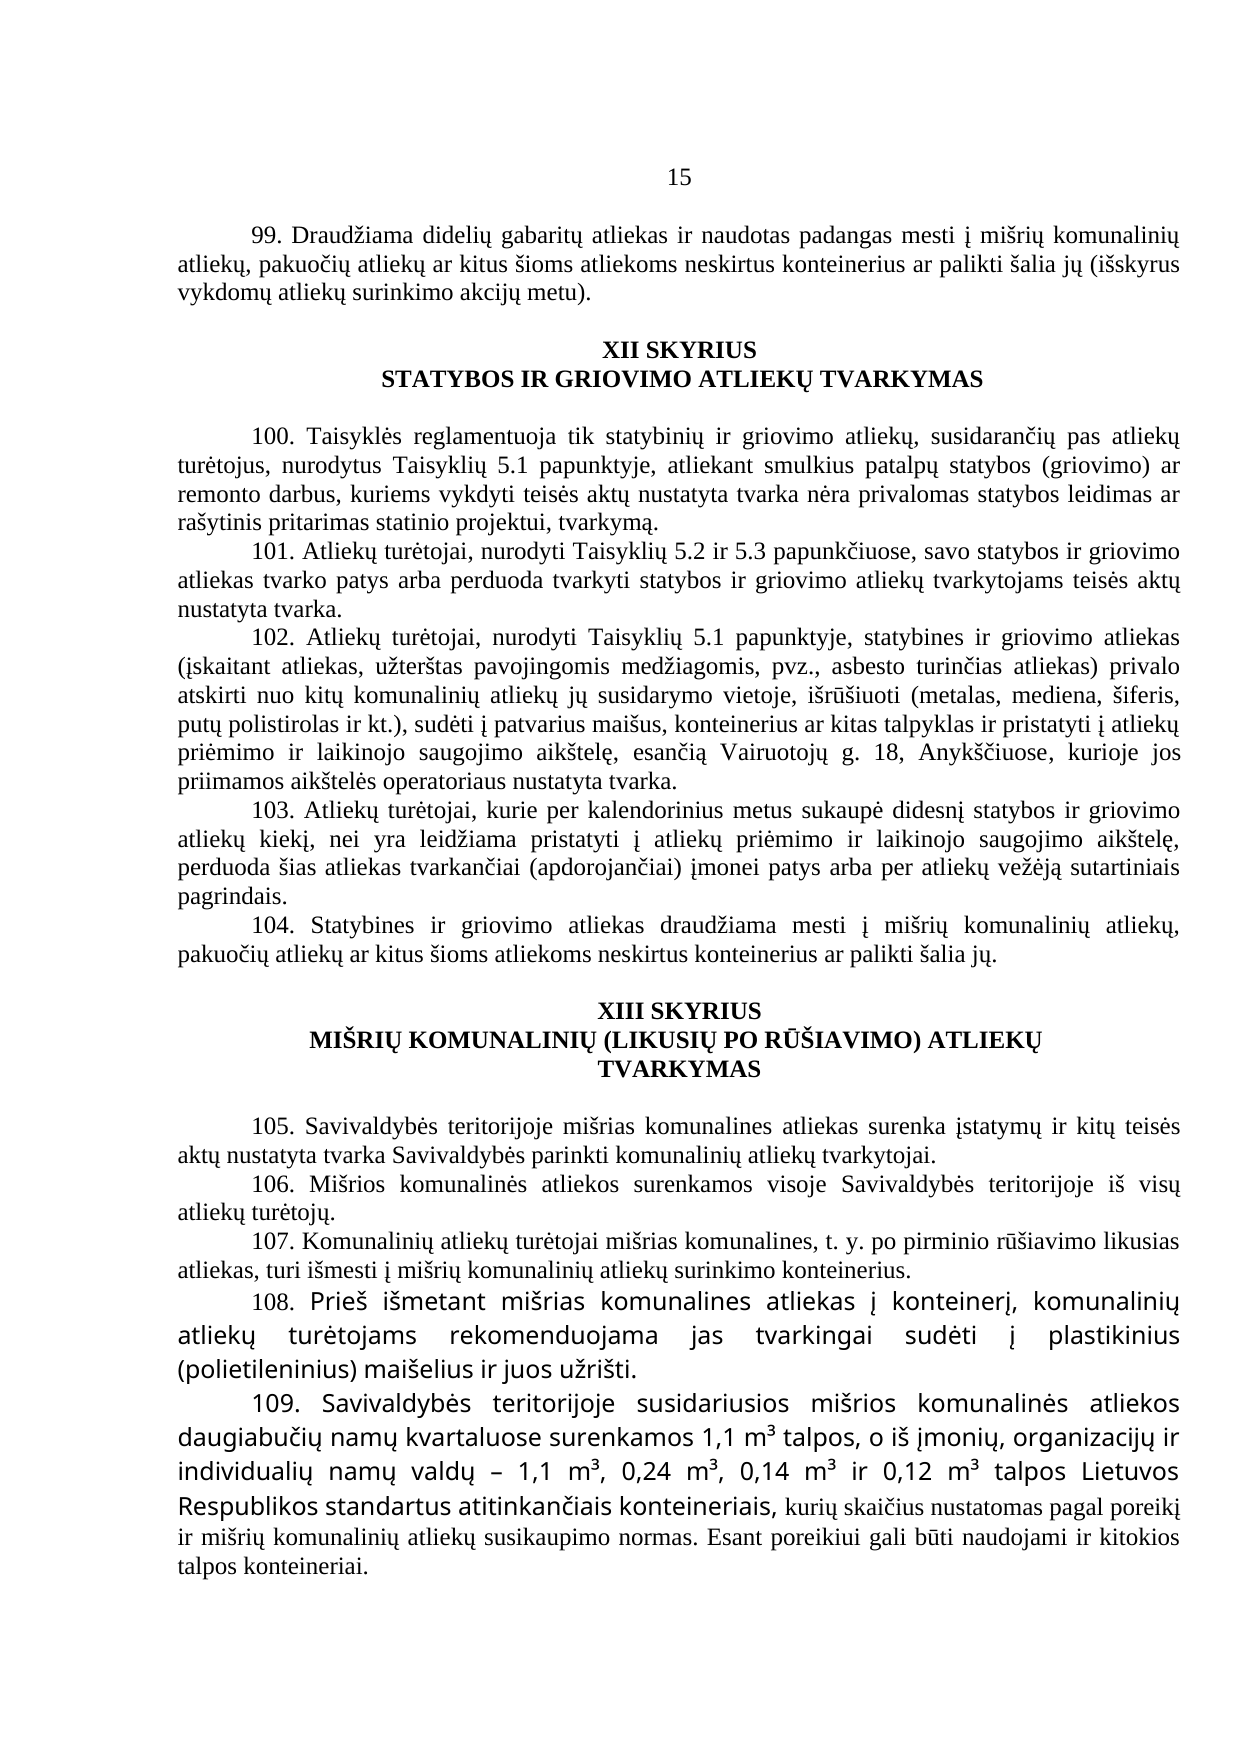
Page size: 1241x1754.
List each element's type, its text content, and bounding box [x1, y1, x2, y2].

text 106. Mišrios komunalinės atliekos surenkamos visoje Savivaldybės teritorijoje iš visų atliekų turėtojų. [177, 1169, 1181, 1226]
text 103. Atliekų turėtojai, kurie per kalendorinius metus sukaupė didesnį statybos ir griovimo atliekų kiekį, nei yra leidžiama pristatyti į atliekų priėmimo ir laikinojo saugojimo aikštelę, perduoda šias atliekas tvarkančiai (apdorojančiai) įmonei patys arba per atliekų vežėją sutartiniais pagrindais. [177, 795, 1181, 910]
text 101. Atliekų turėtojai, nurodyti Taisyklių 5.2 ir 5.3 papunkčiuose, savo statybos ir griovimo atliekas tvarko patys arba perduoda tvarkyti statybos ir griovimo atliekų tvarkytojams teisės aktų nustatyta tvarka. [177, 536, 1181, 622]
text 104. Statybines ir griovimo atliekas draudžiama mesti į mišrių komunalinių atliekų, pakuočių atliekų ar kitus šioms atliekoms neskirtus konteinerius ar palikti šalia jų. [177, 910, 1181, 967]
text MIŠRIŲ KOMUNALINIŲ (LIKUSIŲ PO RŪŠIAVIMO) ATLIEKŲ [177, 1025, 1181, 1054]
text XIII SKYRIUS [177, 996, 1181, 1025]
text 105. Savivaldybės teritorijoje mišrias komunalines atliekas surenka įstatymų ir kitų teisės aktų nustatyta tvarka Savivaldybės parinkti komunalinių atliekų tvarkytojai. [177, 1111, 1181, 1169]
text STATYBOS IR GRIOVIMO ATLIEKŲ TVARKYMAS [177, 364, 1181, 392]
text 99. Draudžiama didelių gabaritų atliekas ir naudotas padangas mesti į mišrių komunalinių atliekų, pakuočių atliekų ar kitus šioms atliekoms neskirtus konteinerius ar palikti šalia jų (išskyrus vykdomų atliekų surinkimo akcijų metu). [177, 220, 1181, 306]
text 108. Prieš išmetant mišrias komunalines atliekas į konteinerį, komunalinių atliekų turėtojams rekomenduojama jas tvarkingai sudėti į plastikinius (polietileninius) maišelius ir juos užrišti. [177, 1284, 1181, 1386]
text XII SKYRIUS [177, 335, 1181, 364]
text TVARKYMAS [177, 1054, 1181, 1082]
text 100. Taisyklės reglamentuoja tik statybinių ir griovimo atliekų, susidarančių pas atliekų turėtojus, nurodytus Taisyklių 5.1 papunktyje, atliekant smulkius patalpų statybos (griovimo) ar remonto darbus, kuriems vykdyti teisės aktų nustatyta tvarka nėra privalomas statybos leidimas ar rašytinis pritarimas statinio projektui, tvarkymą. [177, 421, 1181, 536]
text 102. Atliekų turėtojai, nurodyti Taisyklių 5.1 papunktyje, statybines ir griovimo atliekas (įskaitant atliekas, užterštas pavojingomis medžiagomis, pvz., asbesto turinčias atliekas) privalo atskirti nuo kitų komunalinių atliekų jų susidarymo vietoje, išrūšiuoti (metalas, mediena, šiferis, putų polistirolas ir kt.), sudėti į patvarius maišus, konteinerius ar kitas talpyklas ir pristatyti į atliekų priėmimo ir laikinojo saugojimo aikštelę, esančią Vairuotojų g. 18, Anykščiuose, kurioje jos priimamos aikštelės operatoriaus nustatyta tvarka. [177, 622, 1181, 795]
text 109. Savivaldybės teritorijoje susidariusios mišrios komunalinės atliekos daugiabučių namų kvartaluose surenkamos 1,1 m³ talpos, o iš įmonių, organizacijų ir individualių namų valdų – 1,1 m³, 0,24 m³, 0,14 m³ ir 0,12 m³ talpos Lietuvos Respublikos standartus atitinkančiais konteineriais, kurių skaičius nustatomas pagal poreikį ir mišrių komunalinių atliekų susikaupimo normas. Esant poreikiui gali būti naudojami ir kitokios talpos konteineriai. [177, 1386, 1181, 1580]
text 107. Komunalinių atliekų turėtojai mišrias komunalines, t. y. po pirminio rūšiavimo likusias atliekas, turi išmesti į mišrių komunalinių atliekų surinkimo konteinerius. [177, 1226, 1181, 1284]
